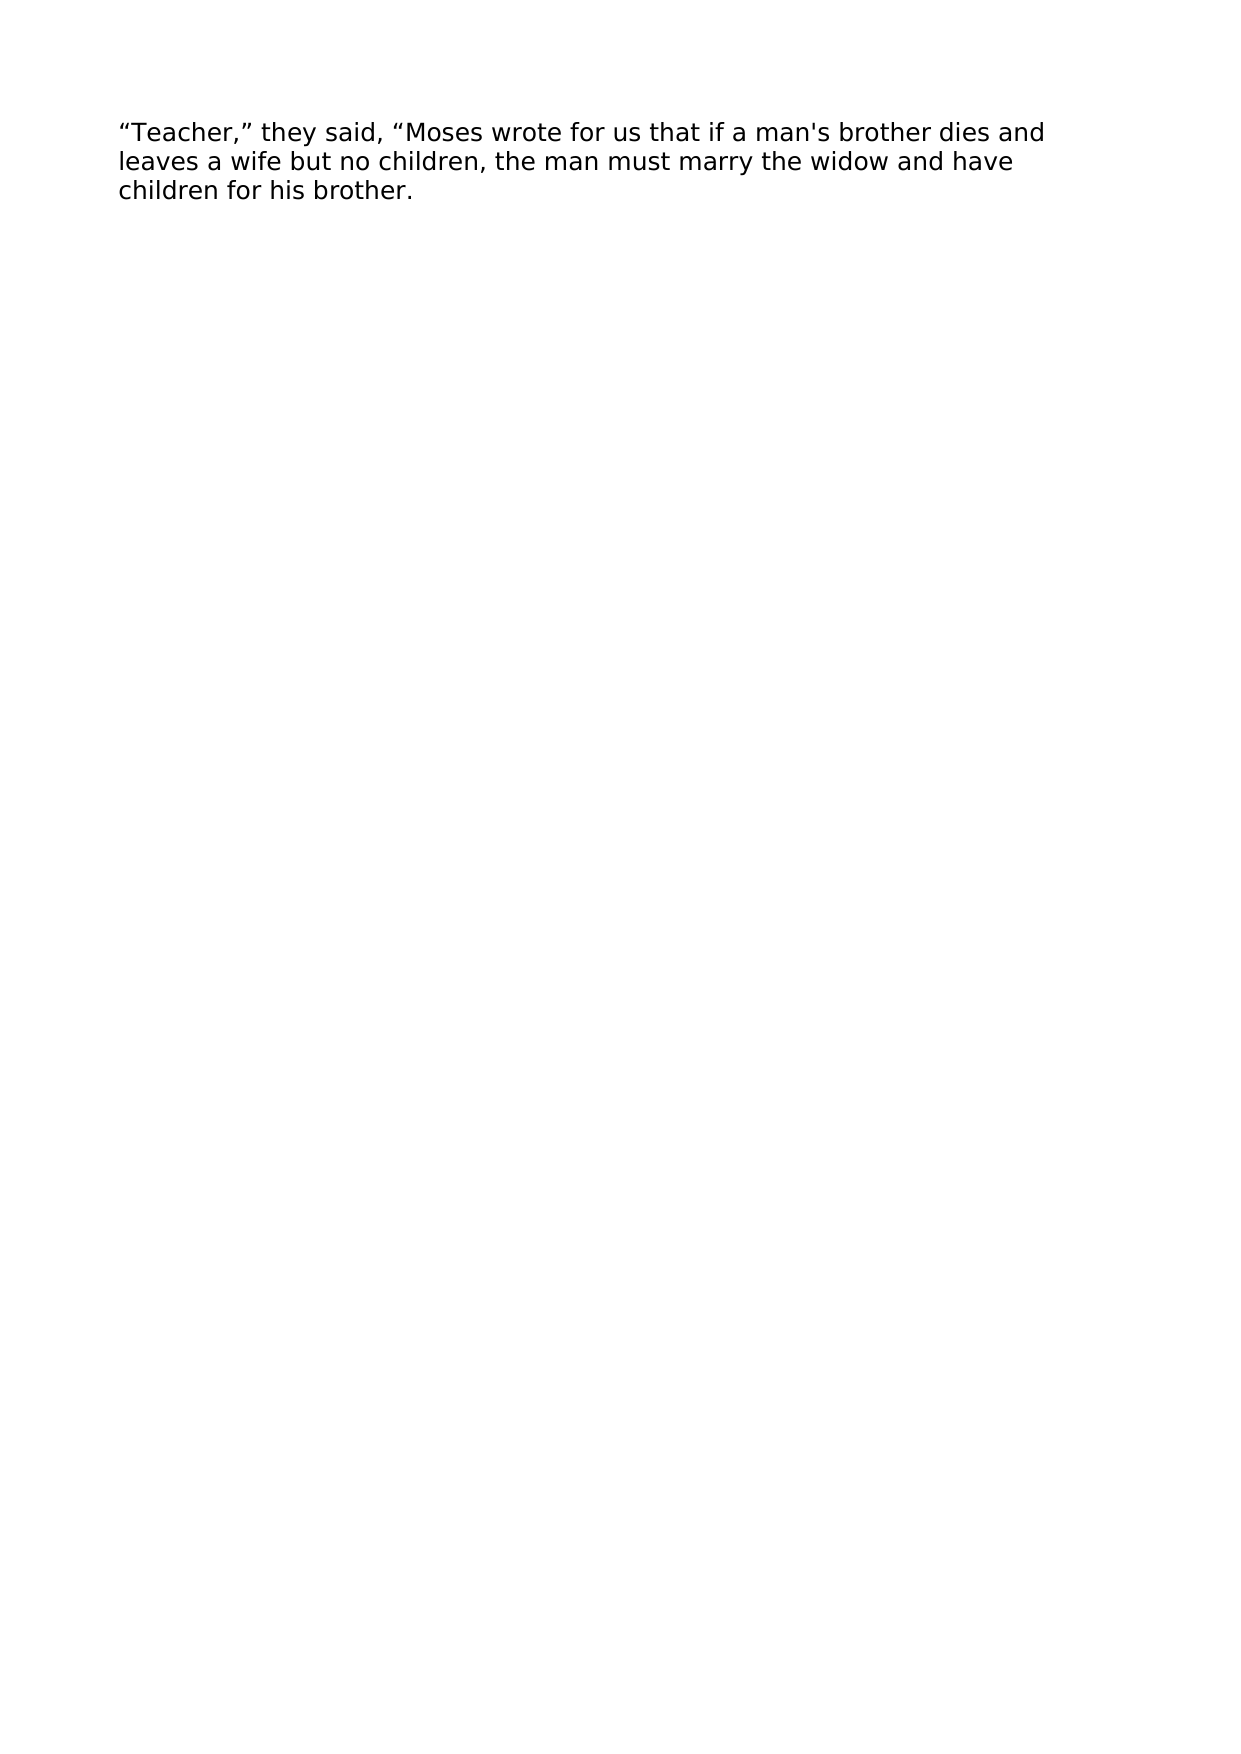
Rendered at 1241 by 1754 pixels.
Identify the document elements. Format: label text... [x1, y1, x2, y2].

text “Teacher,” they said, “Moses wrote for us that if a man's brother dies and leaves a wife but no children, the man must marry the widow and have children for his brother. [118, 118, 1122, 206]
